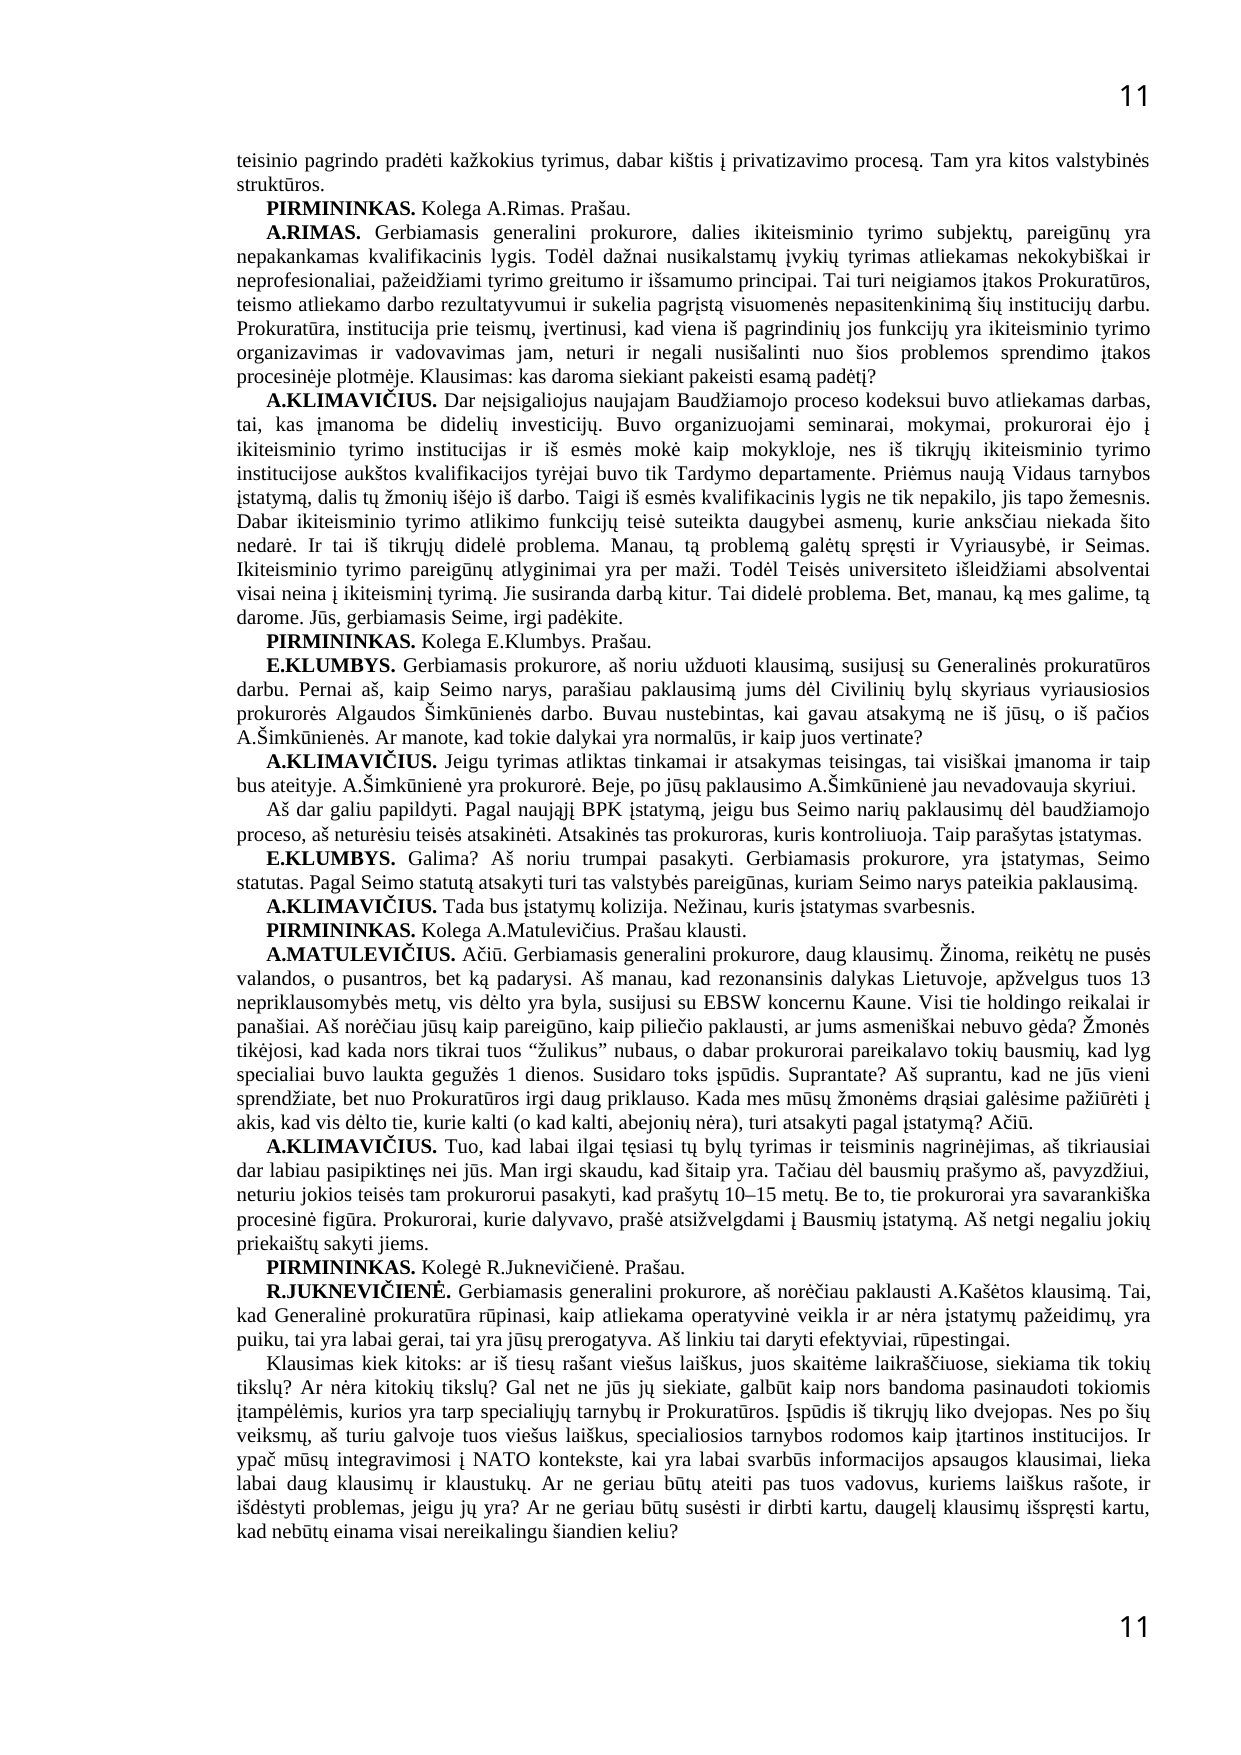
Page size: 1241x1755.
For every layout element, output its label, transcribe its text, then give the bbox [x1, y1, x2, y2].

text Aš dar galiu papildyti. Pagal naująjį BPK įstatymą, jeigu bus Seimo narių paklausimų dėl baudžiamojo proceso, aš neturėsiu teisės atsakinėti. Atsakinės tas prokuroras, kuris kontroliuoja. Taip parašytas įstatymas. [236, 797, 1152, 846]
text Klausimas kiek kitoks: ar iš tiesų rašant viešus laiškus, juos skaitėme laikraščiuose, siekiama tik tokių tikslų? Ar nėra kitokių tikslų? Gal net ne jūs jų siekiate, galbūt kaip nors bandoma pasinaudoti tokiomis įtampėlėmis, kurios yra tarp specialiųjų tarnybų ir Prokuratūros. Įspūdis iš tikrųjų liko dvejopas. Nes po šių veiksmų, aš turiu galvoje tuos viešus laiškus, specialiosios tarnybos rodomos kaip įtartinos institucijos. Ir ypač mūsų integravimosi į NATO kontekste, kai yra labai svarbūs informacijos apsaugos klausimai, lieka labai daug klausimų ir klaustukų. Ar ne geriau būtų ateiti pas tuos vadovus, kuriems laiškus rašote, ir išdėstyti problemas, jeigu jų yra? Ar ne geriau būtų susėsti ir dirbti kartu, daugelį klausimų išspręsti kartu, kad nebūtų einama visai nereikalingu šiandien keliu? [236, 1351, 1152, 1543]
text A.KLIMAVIČIUS. Tada bus įstatymų kolizija. Nežinau, kuris įstatymas svarbesnis. [236, 894, 1152, 918]
text E.KLUMBYS. Gerbiamasis prokurore, aš noriu užduoti klausimą, susijusį su Generalinės prokuratūros darbu. Pernai aš, kaip Seimo narys, parašiau paklausimą jums dėl Civilinių bylų skyriaus vyriausiosios prokurorės Algaudos Šimkūnienės darbo. Buvau nustebintas, kai gavau atsakymą ne iš jūsų, o iš pačios A.Šimkūnienės. Ar manote, kad tokie dalykai yra normalūs, ir kaip juos vertinate? [236, 653, 1152, 749]
text PIRMININKAS. Kolega A.Matulevičius. Prašau klausti. [236, 918, 1152, 942]
text E.KLUMBYS. Galima? Aš noriu trumpai pasakyti. Gerbiamasis prokurore, yra įstatymas, Seimo statutas. Pagal Seimo statutą atsakyti turi tas valstybės pareigūnas, kuriam Seimo narys pateikia paklausimą. [236, 846, 1152, 894]
text A.RIMAS. Gerbiamasis generalini prokurore, dalies ikiteisminio tyrimo subjektų, pareigūnų yra nepakankamas kvalifikacinis lygis. Todėl dažnai nusikalstamų įvykių tyrimas atliekamas nekokybiškai ir neprofesionaliai, pažeidžiami tyrimo greitumo ir išsamumo principai. Tai turi neigiamos įtakos Prokuratūros, teismo atliekamo darbo rezultatyvumui ir sukelia pagrįstą visuomenės nepasitenkinimą šių institucijų darbu. Prokuratūra, institucija prie teismų, įvertinusi, kad viena iš pagrindinių jos funkcijų yra ikiteisminio tyrimo organizavimas ir vadovavimas jam, neturi ir negali nusišalinti nuo šios problemos sprendimo įtakos procesinėje plotmėje. Klausimas: kas daroma siekiant pakeisti esamą padėtį? [236, 220, 1152, 388]
text PIRMININKAS. Kolegė R.Juknevičienė. Prašau. [236, 1254, 1152, 1279]
text PIRMININKAS. Kolega E.Klumbys. Prašau. [236, 629, 1152, 653]
text A.KLIMAVIČIUS. Dar neįsigaliojus naujajam Baudžiamojo proceso kodeksui buvo atliekamas darbas, tai, kas įmanoma be didelių investicijų. Buvo organizuojami seminarai, mokymai, prokurorai ėjo į ikiteisminio tyrimo institucijas ir iš esmės mokė kaip mokykloje, nes iš tikrųjų ikiteisminio tyrimo institucijose aukštos kvalifikacijos tyrėjai buvo tik Tardymo departamente. Priėmus naują Vidaus tarnybos įstatymą, dalis tų žmonių išėjo iš darbo. Taigi iš esmės kvalifikacinis lygis ne tik nepakilo, jis tapo žemesnis. Dabar ikiteisminio tyrimo atlikimo funkcijų teisė suteikta daugybei asmenų, kurie anksčiau niekada šito nedarė. Ir tai iš tikrųjų didelė problema. Manau, tą problemą galėtų spręsti ir Vyriausybė, ir Seimas. Ikiteisminio tyrimo pareigūnų atlyginimai yra per maži. Todėl Teisės universiteto išleidžiami absolventai visai neina į ikiteisminį tyrimą. Jie susiranda darbą kitur. Tai didelė problema. Bet, manau, ką mes galime, tą darome. Jūs, gerbiamasis Seime, irgi padėkite. [236, 388, 1152, 629]
text A.KLIMAVIČIUS. Tuo, kad labai ilgai tęsiasi tų bylų tyrimas ir teisminis nagrinėjimas, aš tikriausiai dar labiau pasipiktinęs nei jūs. Man irgi skaudu, kad šitaip yra. Tačiau dėl bausmių prašymo aš, pavyzdžiui, neturiu jokios teisės tam prokurorui pasakyti, kad prašytų 10–15 metų. Be to, tie prokurorai yra savarankiška procesinė figūra. Prokurorai, kurie dalyvavo, prašė atsižvelgdami į Bausmių įstatymą. Aš netgi negaliu jokių priekaištų sakyti jiems. [236, 1134, 1152, 1254]
text teisinio pagrindo pradėti kažkokius tyrimus, dabar kištis į privatizavimo procesą. Tam yra kitos valstybinės struktūros. [236, 148, 1152, 196]
text R.JUKNEVIČIENĖ. Gerbiamasis generalini prokurore, aš norėčiau paklausti A.Kašėtos klausimą. Tai, kad Generalinė prokuratūra rūpinasi, kaip atliekama operatyvinė veikla ir ar nėra įstatymų pažeidimų, yra puiku, tai yra labai gerai, tai yra jūsų prerogatyva. Aš linkiu tai daryti efektyviai, rūpestingai. [236, 1279, 1152, 1351]
text A.MATULEVIČIUS. Ačiū. Gerbiamasis generalini prokurore, daug klausimų. Žinoma, reikėtų ne pusės valandos, o pusantros, bet ką padarysi. Aš manau, kad rezonansinis dalykas Lietuvoje, apžvelgus tuos 13 nepriklausomybės metų, vis dėlto yra byla, susijusi su EBSW koncernu Kaune. Visi tie holdingo reikalai ir panašiai. Aš norėčiau jūsų kaip pareigūno, kaip piliečio paklausti, ar jums asmeniškai nebuvo gėda? Žmonės tikėjosi, kad kada nors tikrai tuos “žulikus” nubaus, o dabar prokurorai pareikalavo tokių bausmių, kad lyg specialiai buvo laukta gegužės 1 dienos. Susidaro toks įspūdis. Suprantate? Aš suprantu, kad ne jūs vieni sprendžiate, bet nuo Prokuratūros irgi daug priklauso. Kada mes mūsų žmonėms drąsiai galėsime pažiūrėti į akis, kad vis dėlto tie, kurie kalti (o kad kalti, abejonių nėra), turi atsakyti pagal įstatymą? Ačiū. [236, 942, 1152, 1134]
text A.KLIMAVIČIUS. Jeigu tyrimas atliktas tinkamai ir atsakymas teisingas, tai visiškai įmanoma ir taip bus ateityje. A.Šimkūnienė yra prokurorė. Beje, po jūsų paklausimo A.Šimkūnienė jau nevadovauja skyriui. [236, 749, 1152, 797]
text PIRMININKAS. Kolega A.Rimas. Prašau. [236, 196, 1152, 220]
